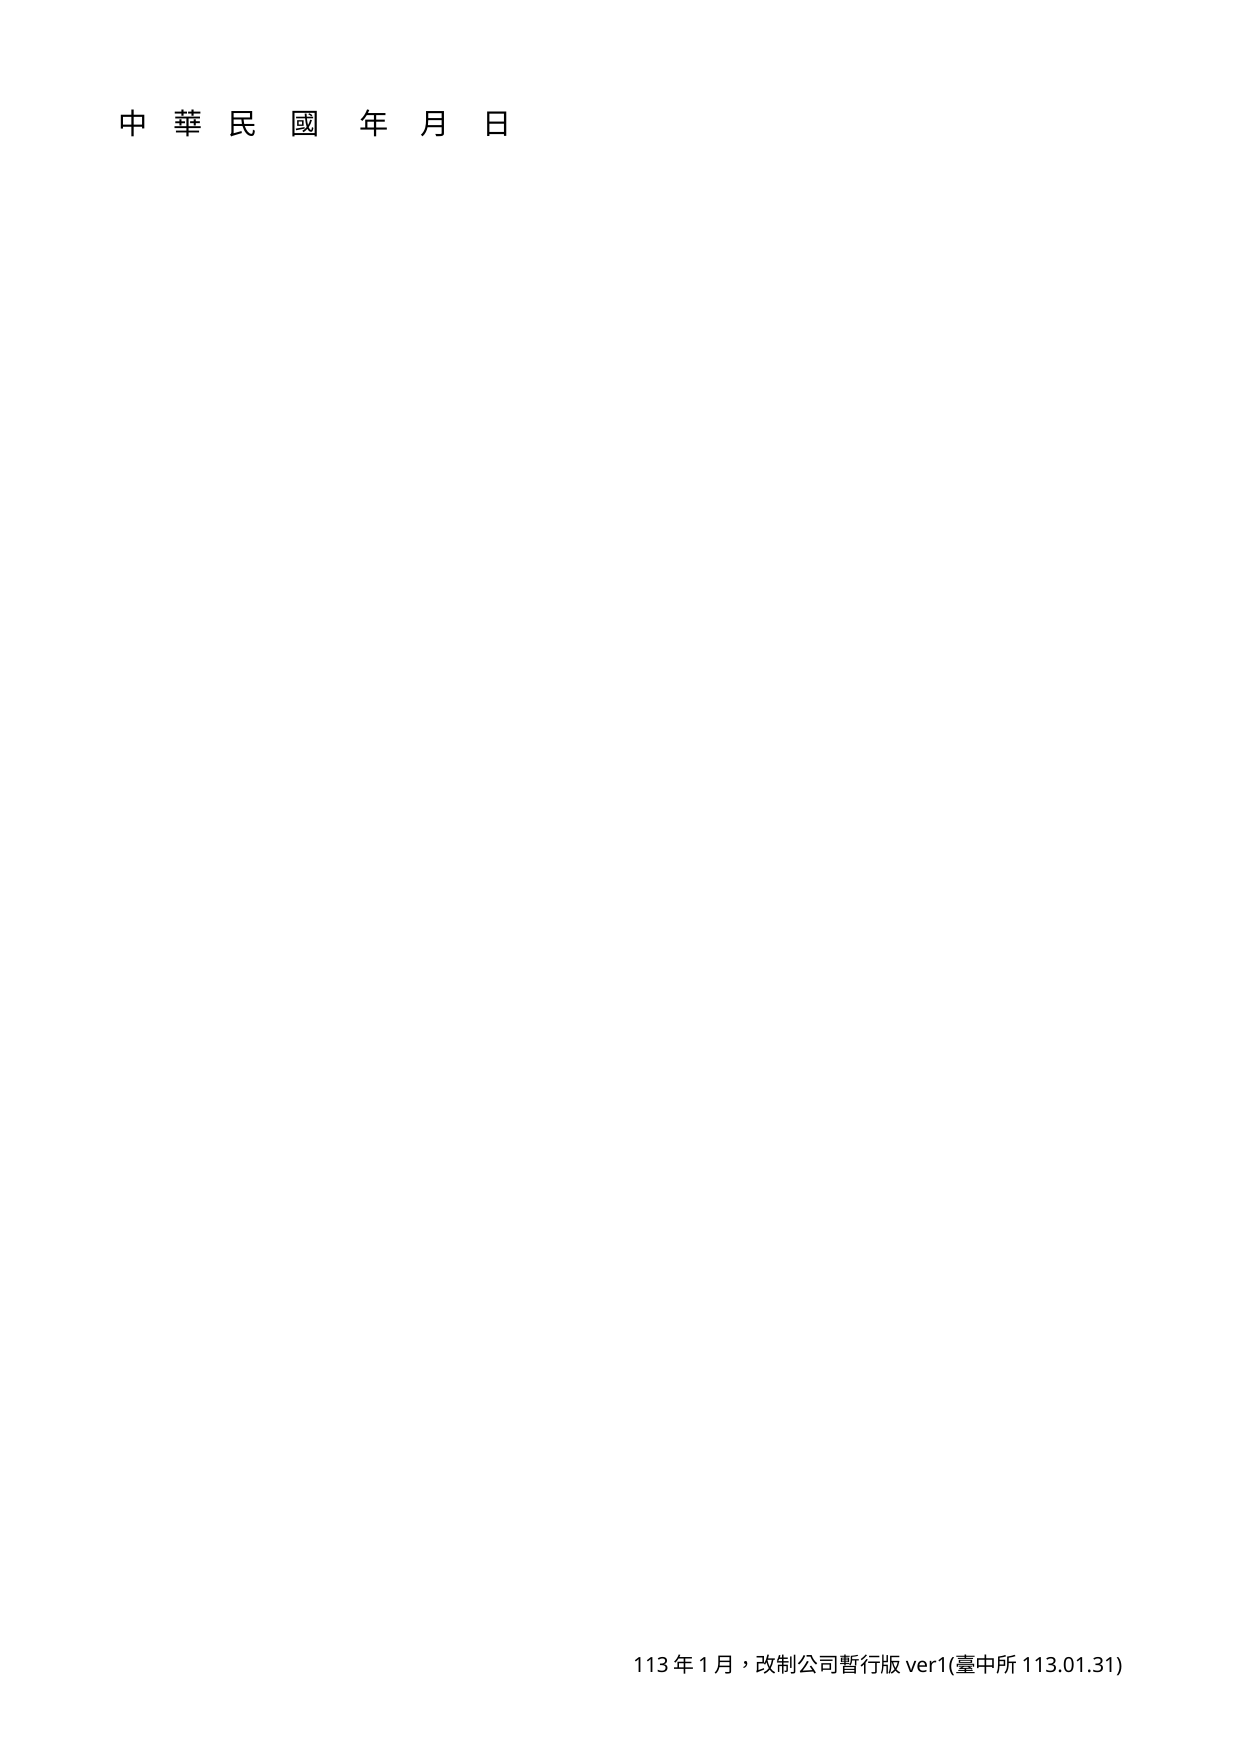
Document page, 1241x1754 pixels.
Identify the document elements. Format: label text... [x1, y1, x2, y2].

text 中 華 民 國 年 月 日 [118, 85, 1122, 159]
